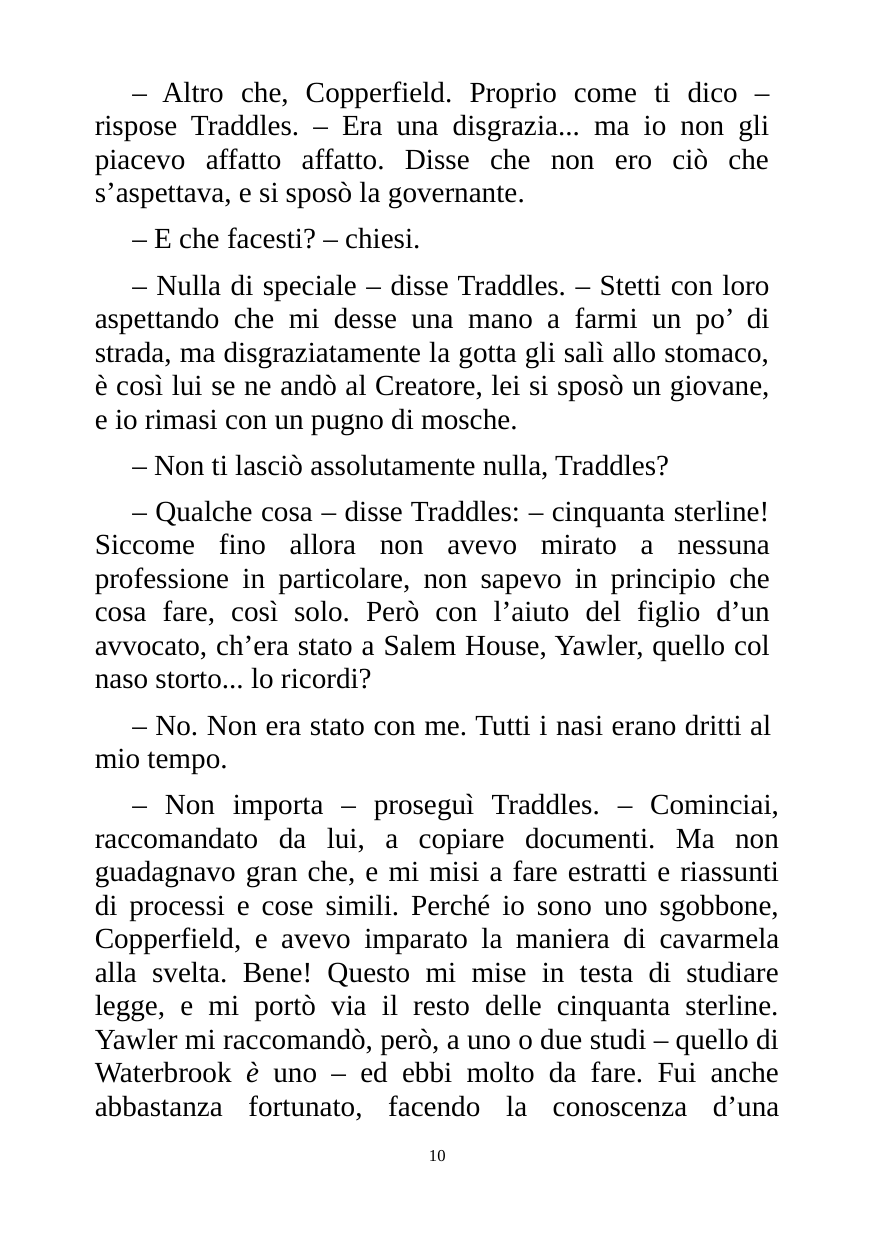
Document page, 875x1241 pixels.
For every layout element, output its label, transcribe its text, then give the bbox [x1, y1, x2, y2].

text – Altro che, Copperfield. Proprio come ti dico – rispose Traddles. – Era una disgrazia... ma io non gli piacevo affatto affatto. Disse che non ero ciò che s’aspettava, e si sposò la governante. [94, 75, 770, 209]
text – Non importa – proseguì Traddles. – Cominciai, raccomandato da lui, a copiare documenti. Ma non guadagnavo gran che, e mi misi a fare estratti e riassunti di processi e cose simili. Perché io sono uno sgobbone, Copperfield, e avevo imparato la maniera di cavarmela alla svelta. Bene! Questo mi mise in testa di studiare legge, e mi portò via il resto delle cinquanta sterline. Yawler mi raccomandò, però, a uno o due studi – quello di Waterbrook è uno – ed ebbi molto da fare. Fui anche abbastanza fortunato, facendo la conoscenza d’una [94, 787, 779, 1123]
text – Non ti lasciò assolutamente nulla, Traddles? [94, 448, 770, 481]
text – E che facesti? – chiesi. [94, 222, 770, 255]
text – No. Non era stato con me. Tutti i nasi erano dritti al mio tempo. [94, 708, 772, 775]
text – Qualche cosa – disse Traddles: – cinquanta sterline! Siccome fino allora non avevo mirato a nessuna professione in particolare, non sapevo in principio che cosa fare, così solo. Però con l’aiuto del figlio d’un avvocato, ch’era stato a Salem House, Yawler, quello col naso storto... lo ricordi? [94, 494, 770, 695]
text – Nulla di speciale – disse Traddles. – Stetti con loro aspettando che mi desse una mano a farmi un po’ di strada, ma disgraziatamente la gotta gli salì allo stomaco, è così lui se ne andò al Creatore, lei si sposò un giovane, e io rimasi con un pugno di mosche. [94, 268, 770, 435]
